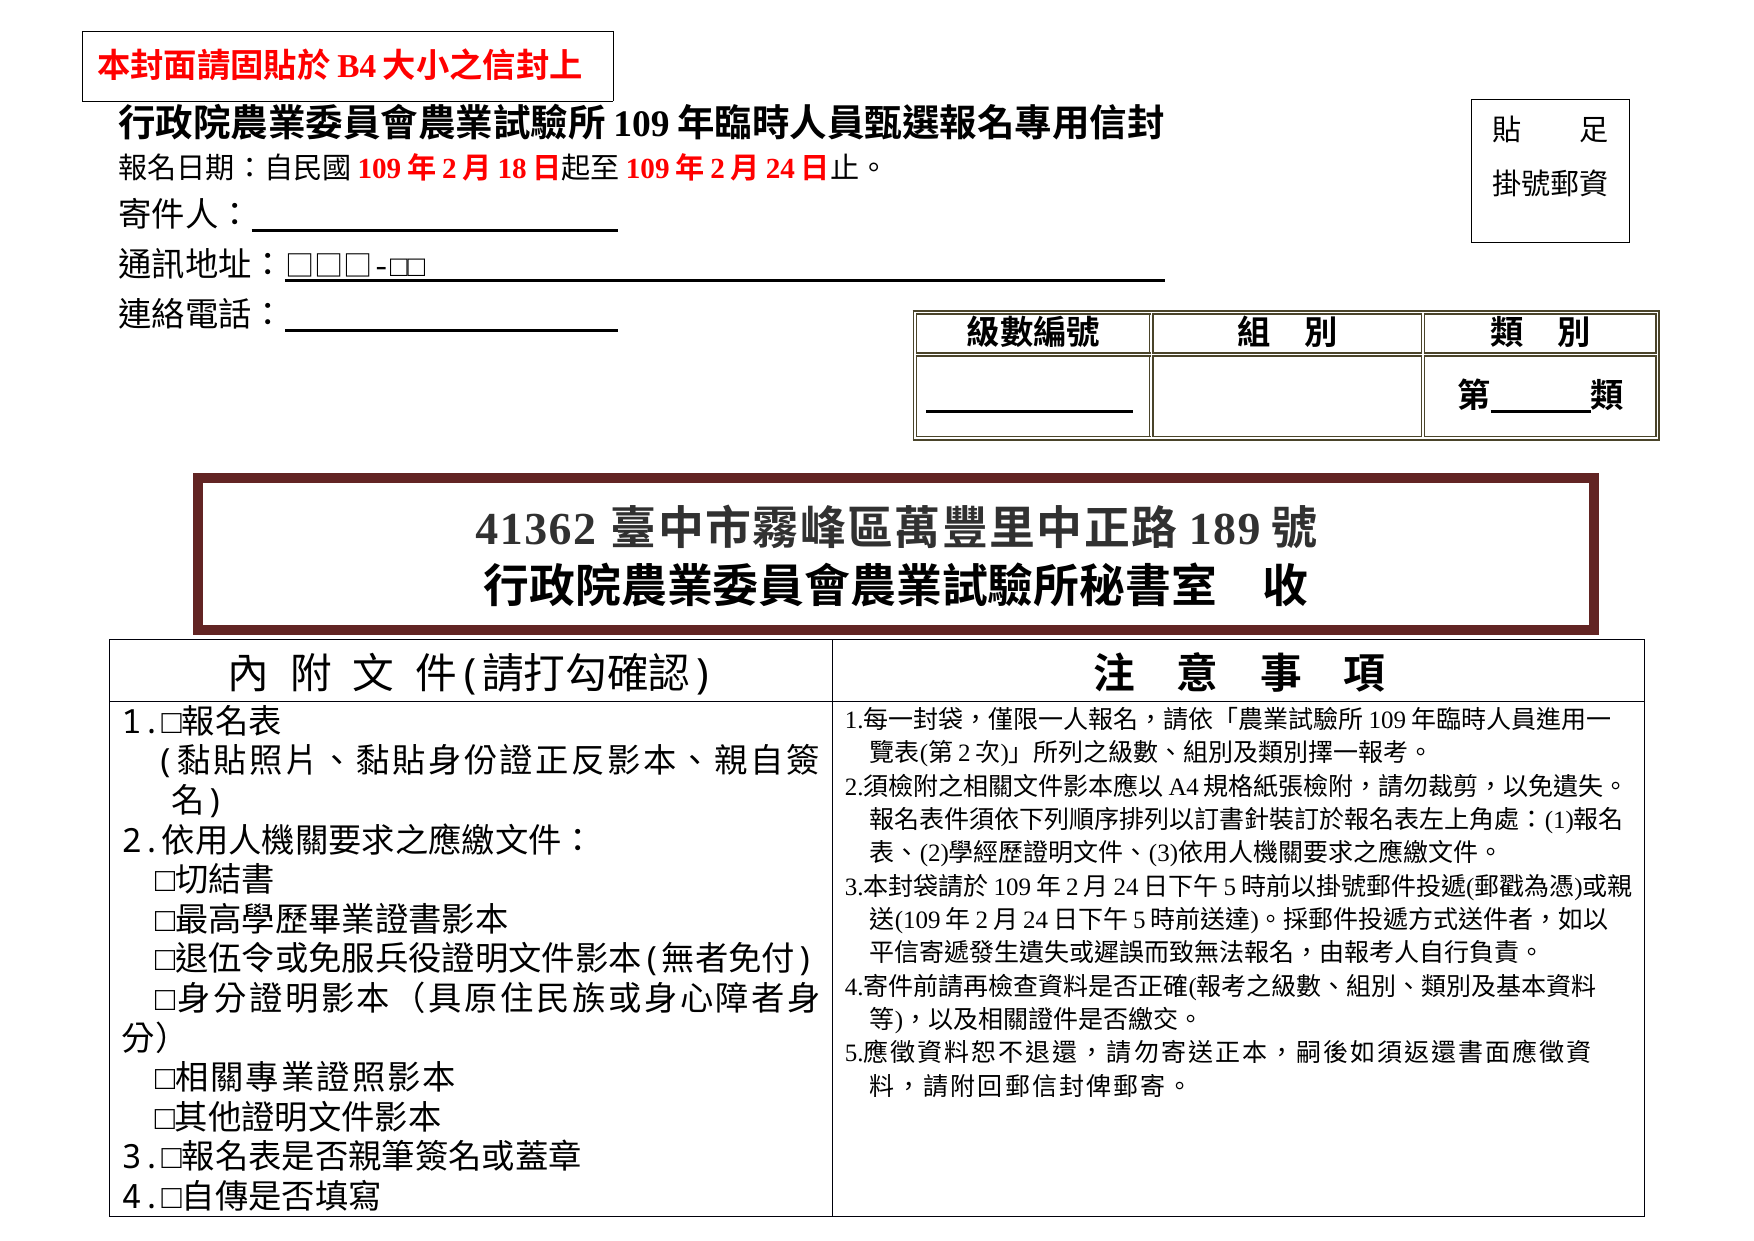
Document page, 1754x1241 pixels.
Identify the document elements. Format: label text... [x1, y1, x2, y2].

text 報名日期：自民國109年2月18日起至109年2月24日止。 [118, 145, 1471, 187]
text 寄件人： [118, 187, 1471, 237]
text 行政院農業委員會農業試驗所109年臨時人員甄選報名專用信封 [118, 103, 1471, 145]
text 連絡電話： [118, 287, 1657, 469]
table_cell 1.□報名表 (黏貼照片、黏貼身份證正反影本、親自簽名) 2.依用人機關要求之應繳文件： □切結書 □最高學歷畢業證書影本 □退伍令或免服兵役證明文件影本(無者免付) □身分證明影本（具原住民族或身心障者身分） □相關專業證照影本 □其他證明文件影本 3.□報名表是否親筆簽名或蓋章 4.□自傳是否填寫 [110, 702, 832, 1216]
text [1630, 187, 1636, 237]
table_cell [1154, 357, 1421, 436]
text [1472, 100, 1629, 242]
text 貼 足 [1486, 107, 1614, 148]
table_header 級數編號 [917, 315, 1149, 352]
text 41362 臺中市霧峰區萬豐里中正路189號 [225, 498, 1567, 556]
table_header 類 別 [1425, 315, 1655, 352]
text 行政院農業委員會農業試驗所秘書室 收 [225, 556, 1567, 610]
table_header 內 附 文 件(請打勾確認) [110, 640, 832, 701]
table_cell [917, 357, 1149, 436]
table_header 組 別 [1154, 315, 1421, 352]
text 本封面請固貼於B4大小之信封上 [97, 38, 597, 87]
table_header 注 意 事 項 [833, 640, 1644, 701]
text [83, 32, 613, 101]
table_cell 1.每一封袋，僅限一人報名，請依「農業試驗所109年臨時人員進用一覽表(第2次)」所列之級數、組別及類別擇一報考。 2.須檢附之相關文件影本應以A4規格紙張檢附，請勿裁剪，以免遺失。報名表件須依下列順序排列以訂書針裝訂於報名表左上角處：(1)報名表、(2)學經歷證明文件、(3)依用人機關要求之應繳文件。 3.本封袋請於109年2月24日下午5時前以掛號郵件投遞(郵戳為憑)或親送(109年2月24日下午5時前送達)。採郵件投遞方式送件者，如以平信寄遞發生遺失或遲誤而致無法報名，由報考人自行負責。 4.寄件前請再檢查資料是否正確(報考之級數、組別、類別及基本資料等)，以及相關證件是否繳交。 5.應徵資料恕不退還，請勿寄送正本，嗣後如須返還書面應徵資料，請附回郵信封俾郵寄。 [833, 702, 1644, 1216]
table_cell 第 類 [1425, 357, 1655, 436]
text 掛號郵資 [1486, 161, 1614, 202]
text 通訊地址：□□□-□□ [118, 237, 1636, 287]
